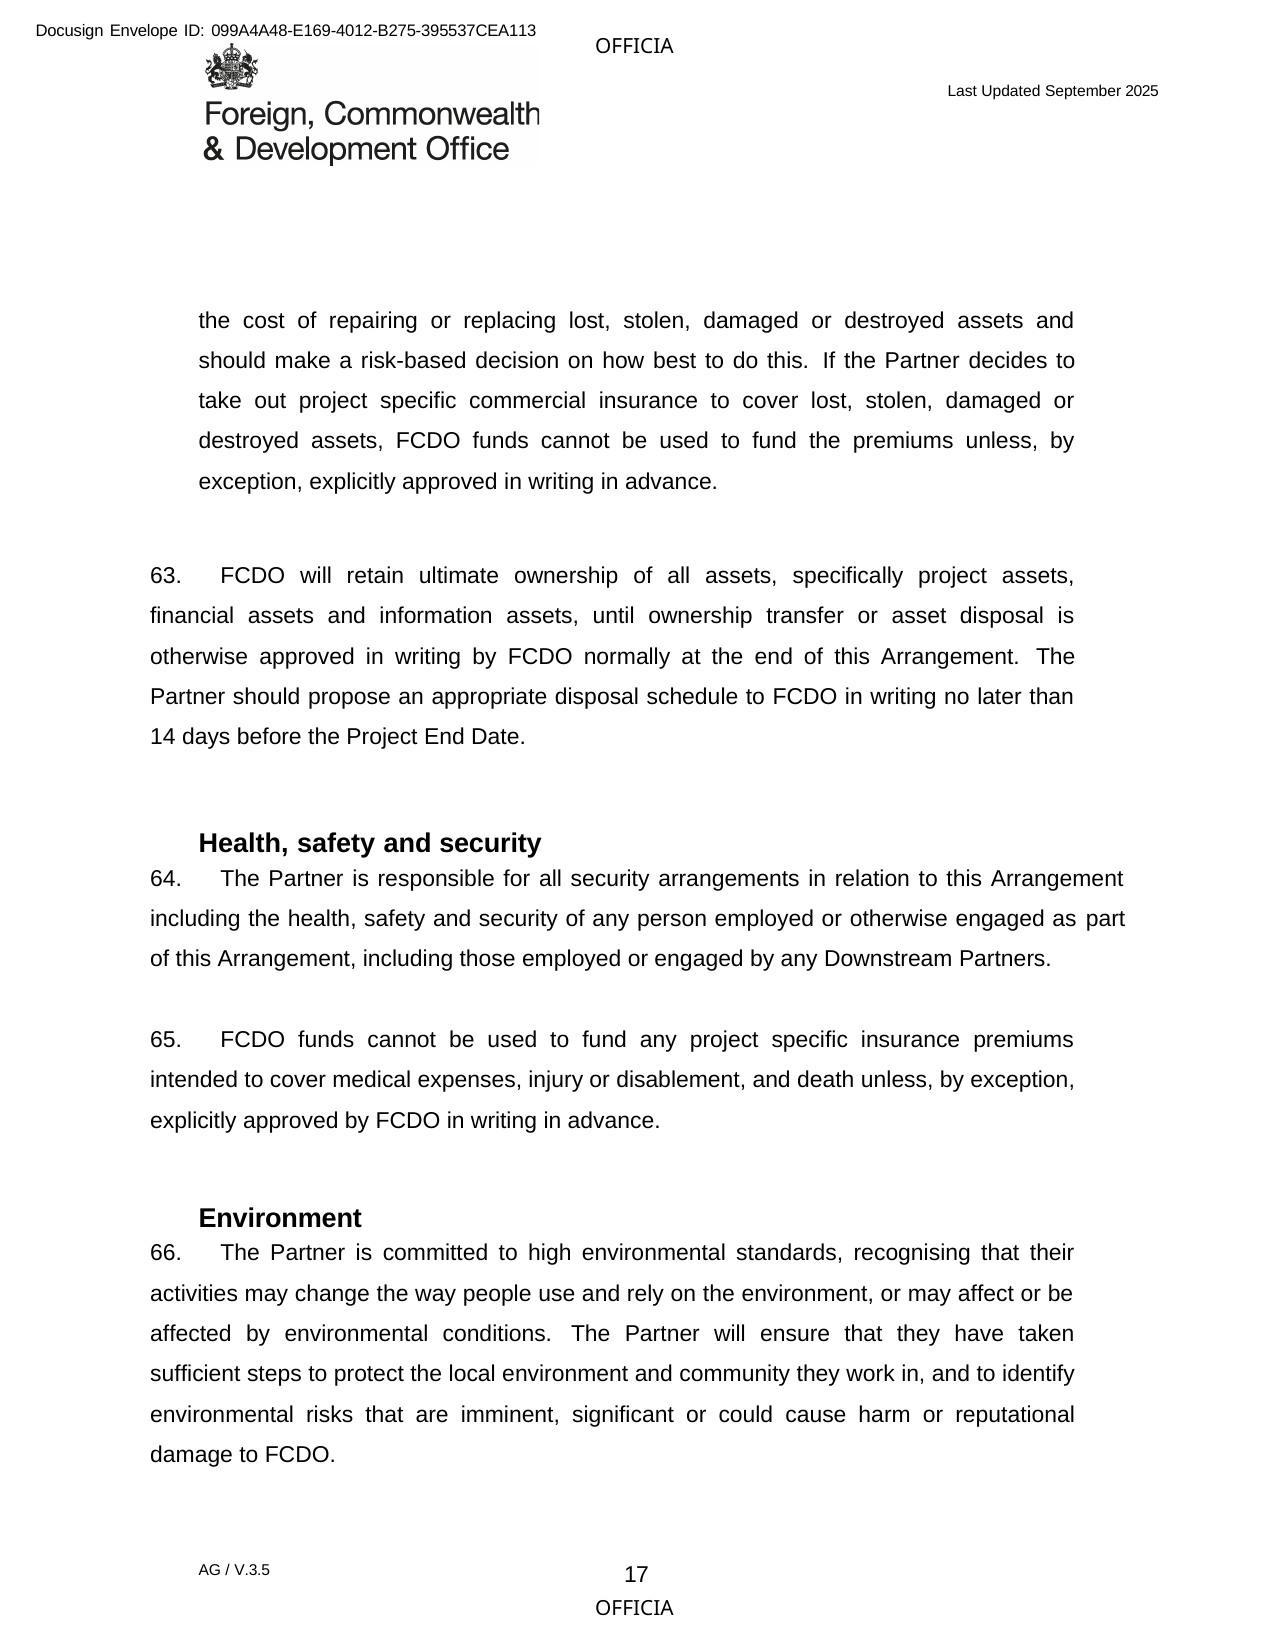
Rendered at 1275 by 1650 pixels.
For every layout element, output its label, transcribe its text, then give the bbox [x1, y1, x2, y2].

subtitle Health, safety and security [198, 827, 1125, 858]
list FCDO funds cannot be used to fund any project specific insurance premiums intended to cover medical expenses, injury or disablement, and death unless, by exception, explicitly approved by FCDO in writing in advance. [150, 1026, 1075, 1133]
subtitle Environment [198, 1202, 1125, 1233]
list FCDO will retain ultimate ownership of all assets, specifically project assets, financial assets and information assets, until ownership transfer or asset disposal is otherwise approved in writing by FCDO normally at the end of this Arrangement. The Partner should propose an appropriate disposal schedule to FCDO in writing no later than 14 days before the Project End Date. [150, 562, 1075, 749]
list The Partner is committed to high environmental standards, recognising that their activities may change the way people use and rely on the environment, or may affect or be affected by environmental conditions. The Partner will ensure that they have taken sufficient steps to protect the local environment and community they work in, and to identify environmental risks that are imminent, significant or could cause harm or reputational damage to FCDO. [150, 1239, 1075, 1467]
text the cost of repairing or replacing lost, stolen, damaged or destroyed assets and should make a risk-based decision on how best to do this. If the Partner decides to take out project specific commercial insurance to cover lost, stolen, damaged or destroyed assets, FCDO funds cannot be used to fund the premiums unless, by exception, explicitly approved in writing in advance. [198, 307, 1075, 494]
list The Partner is responsible for all security arrangements in relation to this Arrangement including the health, safety and security of any person employed or otherwise engaged as part of this Arrangement, including those employed or engaged by any Downstream Partners. [150, 865, 1125, 972]
